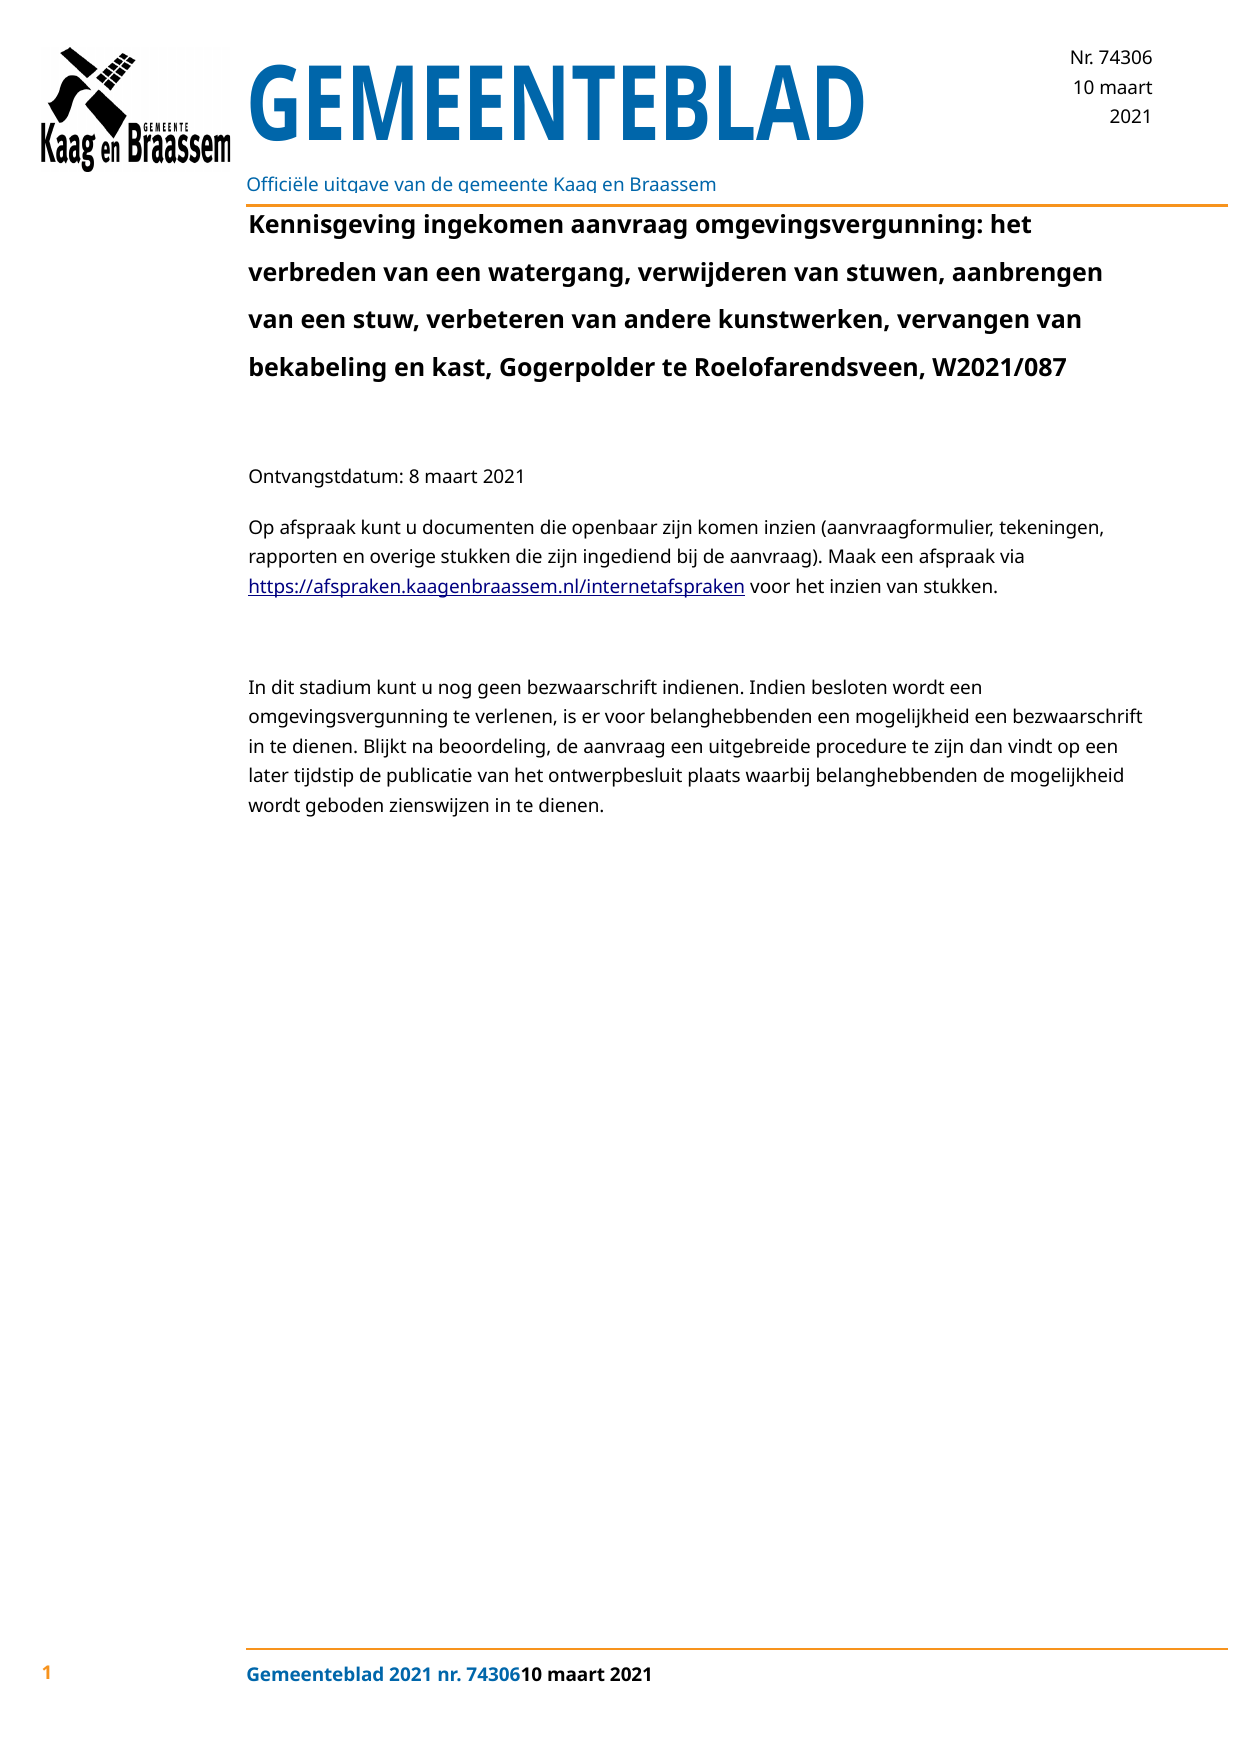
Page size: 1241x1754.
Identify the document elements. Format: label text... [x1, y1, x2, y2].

text Op afspraak kunt u documenten die openbaar zijn komen inzien (aanvraagformulier, tekeningen, rapporten en overige stukken die zijn ingediend bij de aanvraag). Maak een afspraak via https://afspraken.kaagenbraassem.nl/internetafspraken voor het inzien van stukken. [248, 514, 1152, 599]
text In dit stadium kunt u nog geen bezwaarschrift indienen. Indien besloten wordt een omgevingsvergunning te verlenen, is er voor belanghebbenden een mogelijkheid een bezwaarschrift in te dienen. Blijkt na beoordeling, de aanvraag een uitgebreide procedure te zijn dan vindt op een later tijdstip de publicatie van het ontwerpbesluit plaats waarbij belanghebbenden de mogelijkheid wordt geboden zienswijzen in te dienen. [248, 674, 1152, 818]
text Ontvangstdatum: 8 maart 2021 [248, 463, 1152, 489]
picture [41, 47, 231, 172]
text Kennisgeving ingekomen aanvraag omgevingsvergunning: het verbreden van een watergang, verwijderen van stuwen, aanbrengen van een stuw, verbeteren van andere kunstwerken, vervangen van bekabeling en kast, Gogerpolder te Roelofarendsveen, W2021/087 [248, 207, 1152, 384]
